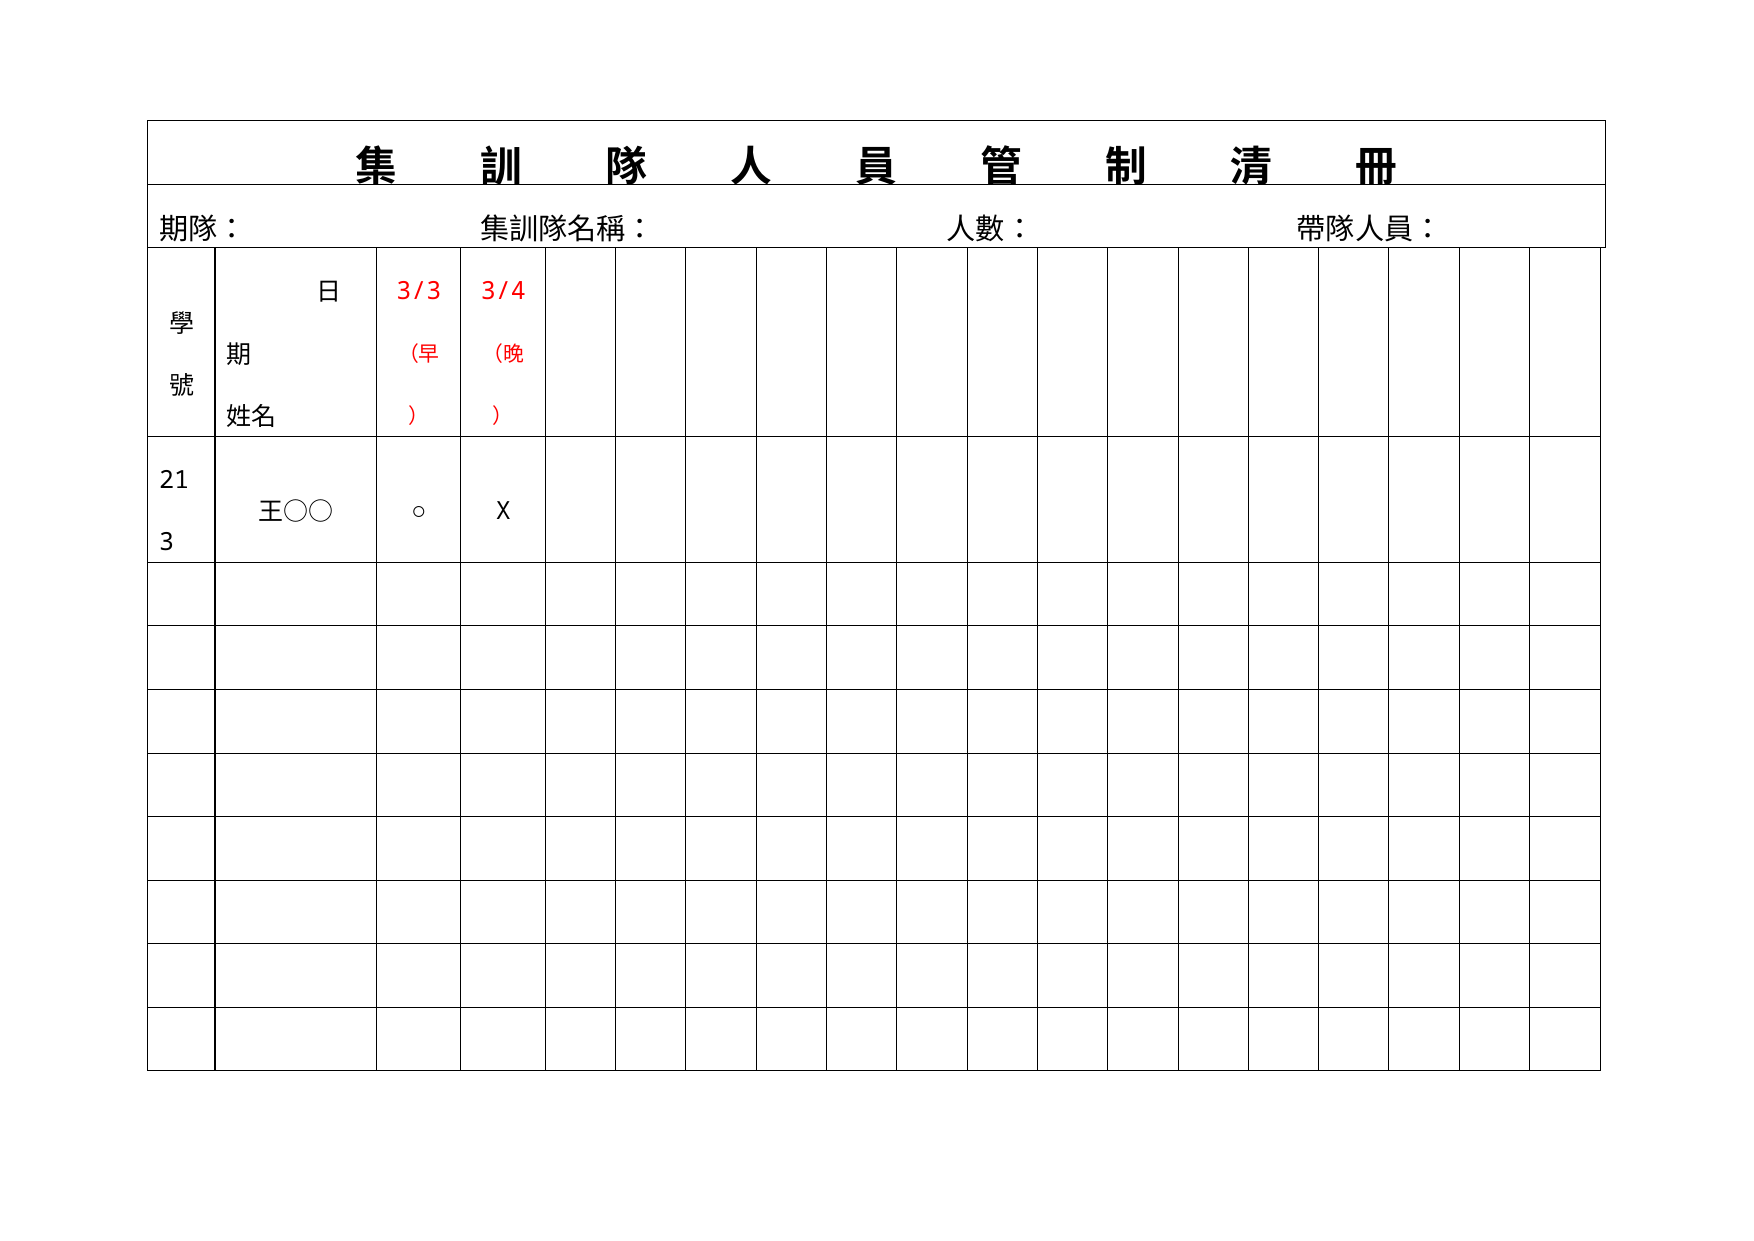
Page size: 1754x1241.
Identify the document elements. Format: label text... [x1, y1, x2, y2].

table_cell [1249, 437, 1318, 562]
table_cell [461, 754, 545, 816]
table_cell [1108, 563, 1178, 625]
table_cell [1038, 754, 1107, 816]
table_cell [827, 626, 896, 689]
table_cell [686, 1008, 756, 1070]
table_cell [377, 881, 460, 943]
table_cell [1108, 881, 1178, 943]
table_cell [1179, 690, 1248, 752]
table_cell [148, 754, 214, 816]
table_cell [616, 626, 685, 689]
table_cell [968, 1008, 1037, 1070]
table_cell [1530, 690, 1600, 752]
table_cell [616, 754, 685, 816]
table_cell [616, 690, 685, 752]
table_cell [377, 626, 460, 689]
table_cell [757, 944, 826, 1007]
table_cell [616, 944, 685, 1007]
table_cell [757, 626, 826, 689]
table_cell [1249, 626, 1318, 689]
table_cell [1038, 626, 1107, 689]
table_cell [1108, 754, 1178, 816]
table_cell [686, 817, 756, 879]
table_cell [757, 817, 826, 879]
table_cell [686, 944, 756, 1007]
table_cell [616, 563, 685, 625]
table_cell [1108, 248, 1178, 436]
table_cell [1530, 944, 1600, 1007]
table_cell [377, 817, 460, 879]
table_cell [461, 817, 545, 879]
table_cell [968, 626, 1037, 689]
table_cell [1319, 563, 1388, 625]
table_cell [546, 754, 615, 816]
table_cell [216, 626, 376, 689]
table_cell [216, 944, 376, 1007]
table_cell [216, 881, 376, 943]
table_cell [1601, 753, 1605, 816]
table_cell [546, 248, 615, 436]
table_cell [1319, 944, 1388, 1007]
table_cell [757, 248, 826, 436]
table_cell [461, 881, 545, 943]
table_cell [1108, 817, 1178, 879]
table_cell [216, 754, 376, 816]
table_cell [827, 944, 896, 1007]
table_cell [1601, 625, 1605, 689]
table_cell [686, 881, 756, 943]
table_cell [546, 563, 615, 625]
table_cell [1601, 248, 1605, 436]
table_cell [1389, 944, 1459, 1007]
table_cell [1249, 881, 1318, 943]
table_cell [1389, 563, 1459, 625]
table_cell [968, 754, 1037, 816]
table_cell [968, 248, 1037, 436]
table_cell ○ [377, 437, 460, 562]
table_cell [897, 881, 967, 943]
table_cell [546, 437, 615, 562]
table_cell [1038, 690, 1107, 752]
table_cell [968, 881, 1037, 943]
table_cell [827, 754, 896, 816]
table_cell [1108, 1008, 1178, 1070]
table_cell 3/3 （早） [377, 248, 460, 436]
table_cell [968, 437, 1037, 562]
table_cell [1249, 248, 1318, 436]
table_cell [546, 690, 615, 752]
table_cell [686, 437, 756, 562]
table_cell [1038, 563, 1107, 625]
table_cell [1319, 881, 1388, 943]
table_cell [377, 944, 460, 1007]
table_cell [1108, 626, 1178, 689]
table_cell [827, 248, 896, 436]
table_cell [1179, 626, 1248, 689]
table_cell [1108, 437, 1178, 562]
table_cell [757, 690, 826, 752]
table_cell [616, 437, 685, 562]
table_cell [1460, 437, 1529, 562]
table_cell [1389, 881, 1459, 943]
table_cell [897, 437, 967, 562]
table_cell [1038, 881, 1107, 943]
table_cell 學號 [148, 248, 214, 436]
table_cell [827, 1008, 896, 1070]
table_cell [686, 248, 756, 436]
table_cell [1179, 817, 1248, 879]
table_header 集 訓 隊 人 員 管 制 清 冊 [148, 121, 1605, 184]
table_cell [1038, 817, 1107, 879]
table_cell [377, 563, 460, 625]
table_cell [1389, 1008, 1459, 1070]
table_cell [1319, 248, 1388, 436]
table_cell [616, 1008, 685, 1070]
table_cell [1249, 690, 1318, 752]
table_cell [1460, 944, 1529, 1007]
table_cell [1038, 248, 1107, 436]
table_cell [1601, 816, 1605, 879]
table_cell [461, 626, 545, 689]
table_cell [377, 1008, 460, 1070]
table_cell [148, 690, 214, 752]
table_cell [1249, 563, 1318, 625]
table_cell [546, 1008, 615, 1070]
table_cell [1038, 1008, 1107, 1070]
table_cell [1460, 881, 1529, 943]
table_cell [1530, 817, 1600, 879]
table_cell [1601, 689, 1605, 752]
table_cell [757, 1008, 826, 1070]
table_cell [148, 563, 214, 625]
table_cell [827, 437, 896, 562]
table_cell [1460, 754, 1529, 816]
table_cell [461, 1008, 545, 1070]
table_cell [757, 754, 826, 816]
table_cell [1108, 944, 1178, 1007]
table_cell [897, 754, 967, 816]
table_cell [148, 817, 214, 879]
table_cell [1179, 437, 1248, 562]
table_cell [897, 817, 967, 879]
table_cell [1530, 248, 1600, 436]
table_cell [546, 817, 615, 879]
table_cell [1179, 1008, 1248, 1070]
table_cell [216, 690, 376, 752]
table_cell [1389, 690, 1459, 752]
table_cell [1249, 944, 1318, 1007]
table_cell X [461, 437, 545, 562]
table_cell [968, 817, 1037, 879]
table_cell [968, 944, 1037, 1007]
table_cell 王○○ [216, 437, 376, 562]
table_cell [216, 563, 376, 625]
table_cell [827, 563, 896, 625]
table_cell [1179, 944, 1248, 1007]
table_cell [1601, 880, 1605, 943]
table_cell [827, 690, 896, 752]
table_cell [1460, 248, 1529, 436]
table_cell [216, 817, 376, 879]
table_cell [461, 690, 545, 752]
table_cell [1460, 1008, 1529, 1070]
table_cell [1389, 437, 1459, 562]
table_cell [461, 563, 545, 625]
table_cell [827, 881, 896, 943]
table_cell [1530, 754, 1600, 816]
table_cell [148, 1008, 214, 1070]
table_cell 3/4 （晚） [461, 248, 545, 436]
table_cell [1389, 754, 1459, 816]
table_cell [897, 690, 967, 752]
table_cell [757, 881, 826, 943]
table_cell 213 [148, 437, 214, 562]
table_cell [1038, 437, 1107, 562]
table_cell [968, 563, 1037, 625]
table_cell [148, 626, 214, 689]
table_cell [1179, 881, 1248, 943]
table_cell [377, 754, 460, 816]
table_cell [897, 944, 967, 1007]
table_cell [686, 754, 756, 816]
table_cell [1179, 563, 1248, 625]
table_cell [1319, 437, 1388, 562]
table_cell [1530, 437, 1600, 562]
table_cell [757, 437, 826, 562]
table_cell [1108, 690, 1178, 752]
table_cell [148, 944, 214, 1007]
table_cell [1601, 1007, 1605, 1070]
table_cell [1249, 817, 1318, 879]
table_cell [616, 881, 685, 943]
table_cell [968, 690, 1037, 752]
table_cell [686, 563, 756, 625]
table_cell [1389, 626, 1459, 689]
table_cell 日期 姓名 [216, 248, 376, 436]
table_cell [1249, 1008, 1318, 1070]
table_cell [148, 881, 214, 943]
table_cell [827, 817, 896, 879]
table_cell [1389, 817, 1459, 879]
table_cell [1038, 944, 1107, 1007]
table_cell [546, 944, 615, 1007]
table_cell [1319, 754, 1388, 816]
table_cell [1319, 626, 1388, 689]
table_cell [616, 817, 685, 879]
table_cell [1530, 1008, 1600, 1070]
table_cell [686, 690, 756, 752]
table_cell [216, 1008, 376, 1070]
table_cell [1319, 690, 1388, 752]
table_cell [897, 626, 967, 689]
table_cell [1460, 690, 1529, 752]
table_cell [616, 248, 685, 436]
table_cell [1319, 1008, 1388, 1070]
table_cell [897, 1008, 967, 1070]
table_cell [546, 626, 615, 689]
table_cell [1530, 881, 1600, 943]
table_cell [1530, 626, 1600, 689]
table_cell [1179, 248, 1248, 436]
table_cell [377, 690, 460, 752]
table_cell 期隊： 集訓隊名稱： 人數： 帶隊人員： [148, 185, 1605, 247]
table_cell [1601, 943, 1605, 1007]
table_cell [1601, 562, 1605, 625]
table_cell [1249, 754, 1318, 816]
table_cell [686, 626, 756, 689]
table_cell [757, 563, 826, 625]
table_cell [1460, 626, 1529, 689]
table_cell [1319, 817, 1388, 879]
table_cell [897, 248, 967, 436]
table_cell [546, 881, 615, 943]
table_cell [897, 563, 967, 625]
table_cell [461, 944, 545, 1007]
table_cell [1460, 563, 1529, 625]
table_cell [1179, 754, 1248, 816]
table_cell [1601, 436, 1605, 562]
table_cell [1460, 817, 1529, 879]
table_cell [1389, 248, 1459, 436]
table_cell [1530, 563, 1600, 625]
